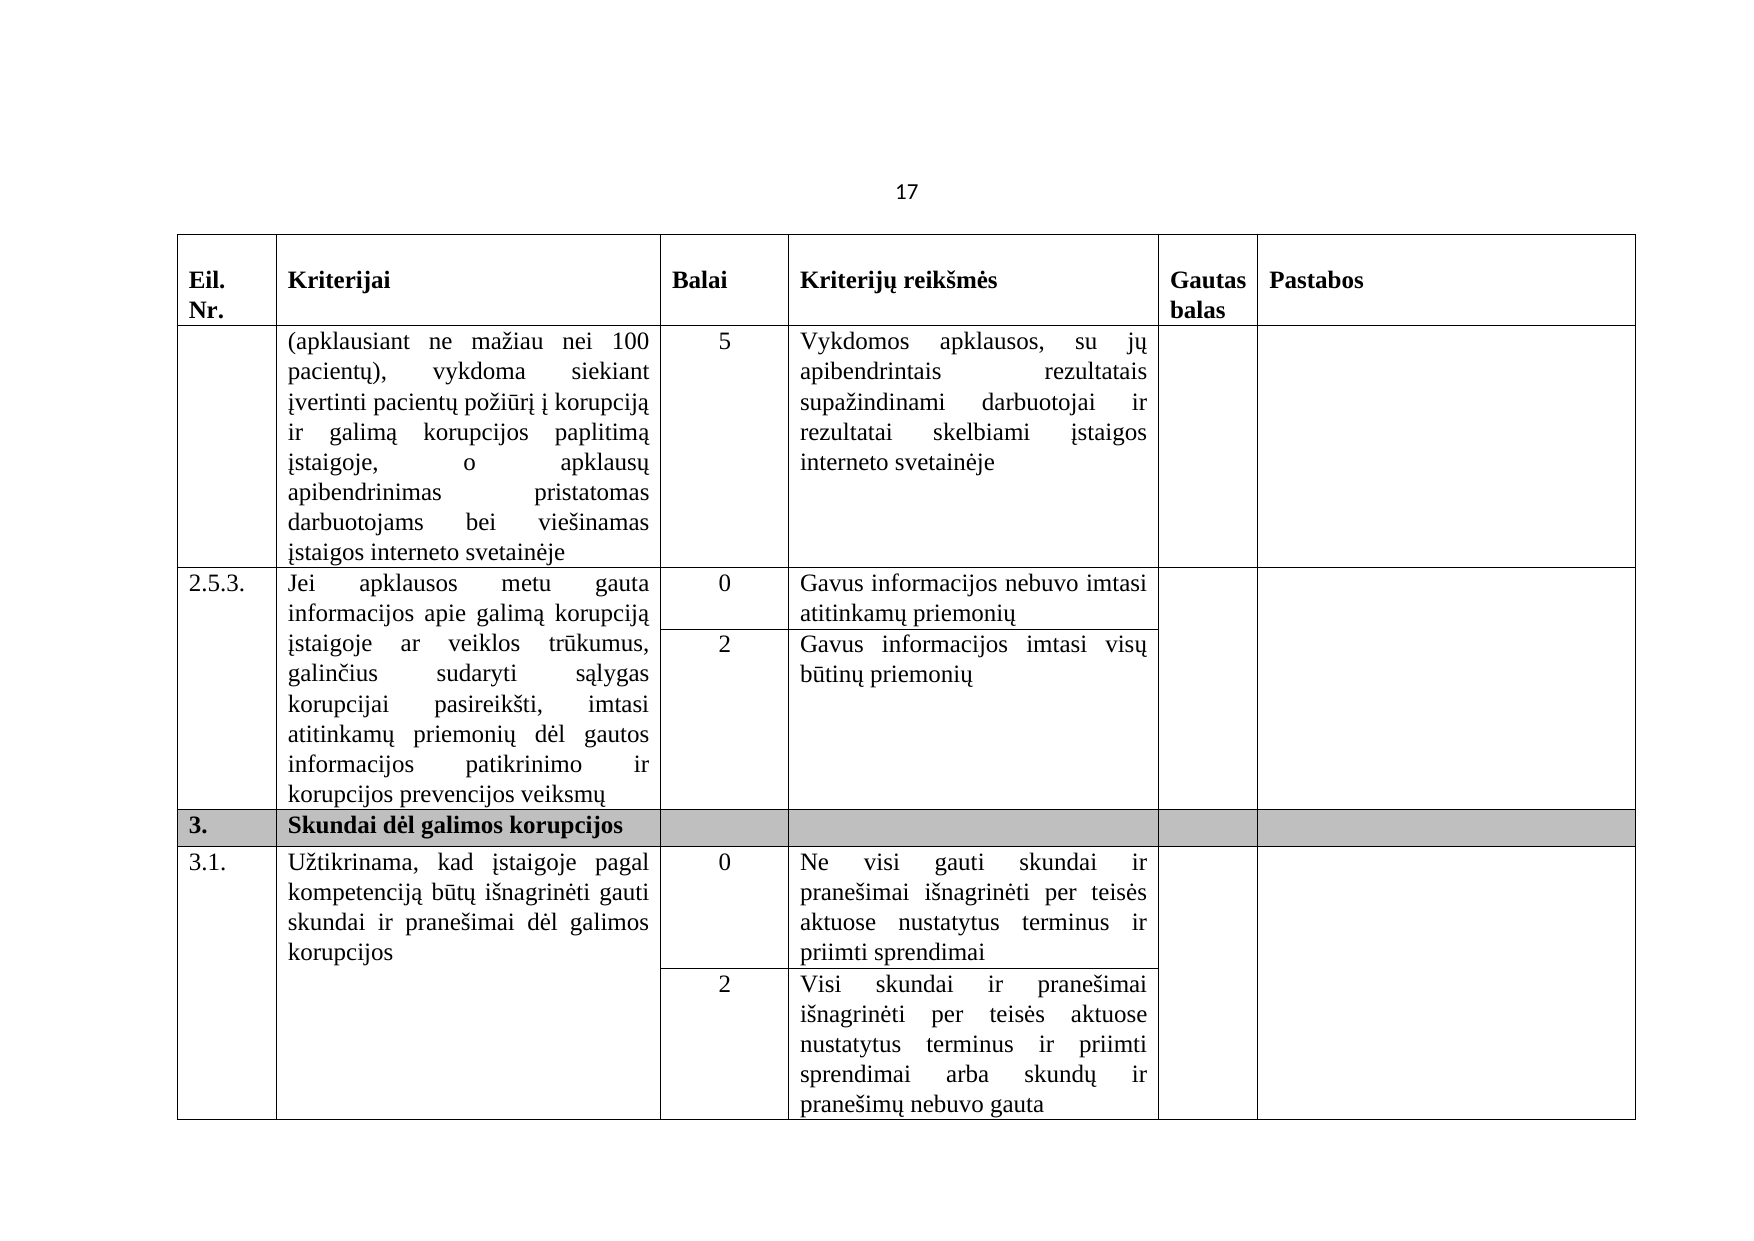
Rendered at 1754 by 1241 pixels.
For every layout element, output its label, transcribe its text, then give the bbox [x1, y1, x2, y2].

table_cell [1159, 568, 1257, 809]
table_header Gautas balas [1159, 235, 1257, 325]
table_header Balai [661, 235, 788, 325]
table_cell 0 [661, 847, 788, 968]
table_cell [661, 810, 788, 846]
table_header Eil. Nr. [178, 235, 276, 325]
table_cell [789, 810, 1158, 846]
table_cell Visi skundai ir pranešimai išnagrinėti per teisės aktuose nustatytus terminus ir priimti sprendimai arba skundų ir pranešimų nebuvo gauta [789, 969, 1158, 1119]
table_cell Vykdomos apklausos, su jų apibendrintais rezultatais supažindinami darbuotojai ir rezultatai skelbiami įstaigos interneto svetainėje [789, 326, 1158, 567]
table_cell 2.5.3. [178, 568, 276, 809]
table_cell (apklausiant ne mažiau nei 100 pacientų), vykdoma siekiant įvertinti pacientų požiūrį į korupciją ir galimą korupcijos paplitimą įstaigoje, o apklausų apibendrinimas pristatomas darbuotojams bei viešinamas įstaigos interneto svetainėje [277, 326, 660, 567]
table_cell [1258, 847, 1635, 1119]
table_cell [1258, 810, 1635, 846]
table_cell 2 [661, 969, 788, 1119]
table_header Kriterijai [277, 235, 660, 325]
table_header Kriterijų reikšmės [789, 235, 1158, 325]
table_cell Ne visi gauti skundai ir pranešimai išnagrinėti per teisės aktuose nustatytus terminus ir priimti sprendimai [789, 847, 1158, 968]
table_cell 3. [178, 810, 276, 846]
table_cell [1159, 810, 1257, 846]
table_header Pastabos [1258, 235, 1635, 325]
table_cell Gavus informacijos nebuvo imtasi atitinkamų priemonių [789, 568, 1158, 628]
table_cell Gavus informacijos imtasi visų būtinų priemonių [789, 630, 1158, 809]
table_cell [1159, 847, 1257, 1119]
table_cell 0 [661, 568, 788, 628]
table_cell Skundai dėl galimos korupcijos [277, 810, 660, 846]
table_cell [1258, 326, 1635, 567]
table_cell Jei apklausos metu gauta informacijos apie galimą korupciją įstaigoje ar veiklos trūkumus, galinčius sudaryti sąlygas korupcijai pasireikšti, imtasi atitinkamų priemonių dėl gautos informacijos patikrinimo ir korupcijos prevencijos veiksmų [277, 568, 660, 809]
table_cell 5 [661, 326, 788, 567]
table_cell [178, 326, 276, 567]
table_cell 3.1. [178, 847, 276, 1119]
table_cell [1159, 326, 1257, 567]
table_cell 2 [661, 630, 788, 809]
table_cell Užtikrinama, kad įstaigoje pagal kompetenciją būtų išnagrinėti gauti skundai ir pranešimai dėl galimos korupcijos [277, 847, 660, 1119]
table_cell [1258, 568, 1635, 809]
